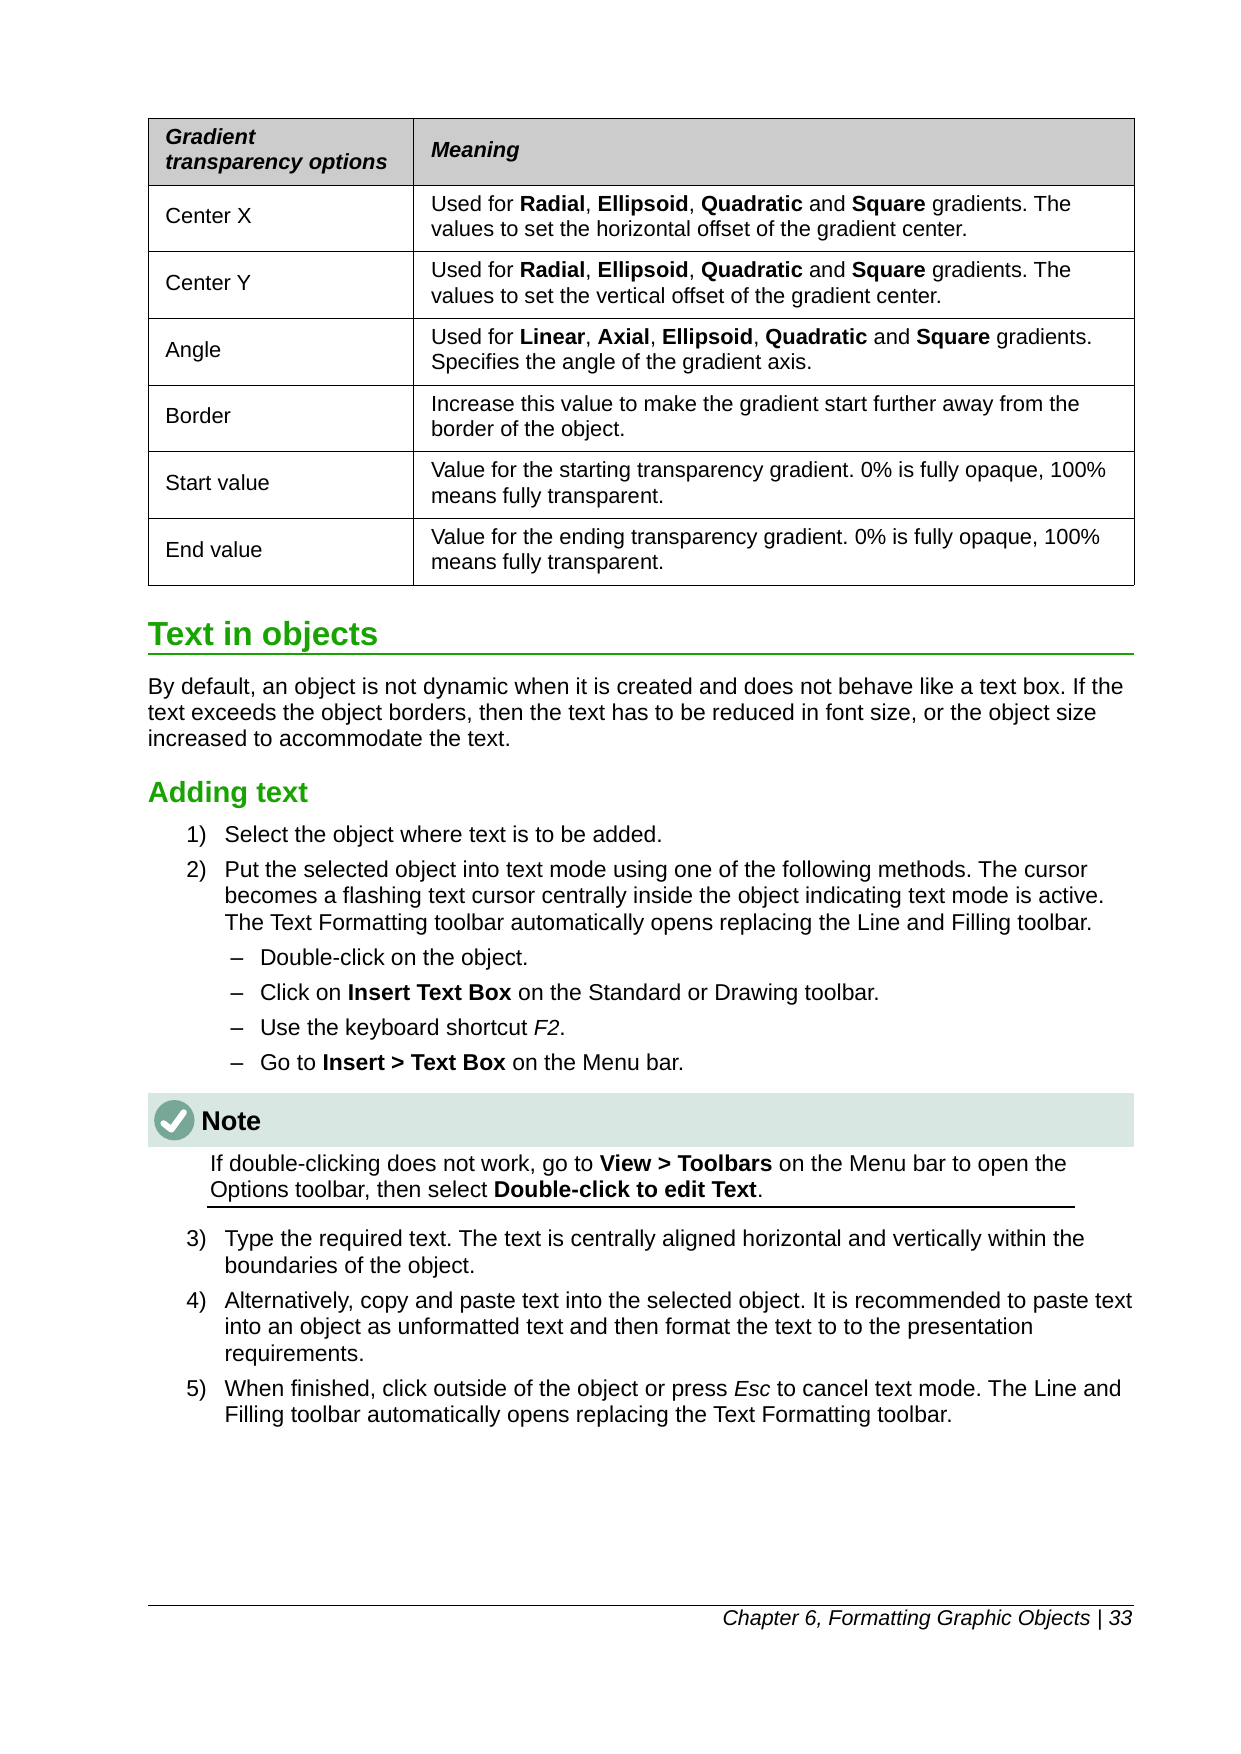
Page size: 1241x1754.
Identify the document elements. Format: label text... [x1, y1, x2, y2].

table_cell Center Y [149, 252, 413, 318]
list Alternatively, copy and paste text into the selected object. It is recommended to paste text into an object as unformatted text and then format the text to to the presentation requirements. [207, 1287, 1134, 1366]
table_cell End value [149, 519, 413, 585]
list Double-click on the object. [230, 944, 1134, 970]
subtitle Text in objects [148, 614, 1134, 653]
table_cell Used for Radial, Ellipsoid, Quadratic and Square gradients. The values to set the vertical offset of the gradient center. [414, 252, 1134, 318]
table_cell Value for the ending transparency gradient. 0% is fully opaque, 100% means fully transparent. [414, 519, 1134, 585]
table_cell Border [149, 386, 413, 451]
list Click on Insert Text Box on the Standard or Drawing toolbar. [230, 979, 1134, 1005]
text By default, an object is not dynamic when it is created and does not behave like a text box. If the text exceeds the object borders, then the text has to be reduced in font size, or the object size increased to accommodate the text. [148, 673, 1134, 752]
table_cell Center X [149, 186, 413, 251]
text If double-clicking does not work, go to View > Toolbars on the Menu bar to open the Options toolbar, then select Double-click to edit Text. [207, 1147, 1075, 1206]
table_cell Value for the starting transparency gradient. 0% is fully opaque, 100% means fully transparent. [414, 452, 1134, 518]
list When finished, click outside of the object or press Esc to cancel text mode. The Line and Filling toolbar automatically opens replacing the Text Formatting toolbar. [207, 1375, 1134, 1428]
list Go to Insert > Text Box on the Menu bar. [230, 1049, 1134, 1076]
list Select the object where text is to be added. [207, 821, 1134, 847]
list Use the keyboard shortcut F2. [230, 1014, 1134, 1041]
list Type the required text. The text is centrally aligned horizontal and vertically within the boundaries of the object. [207, 1225, 1134, 1278]
table_header Gradient transparency options [149, 119, 413, 185]
subtitle Note [148, 1093, 1134, 1147]
table_header Meaning [414, 119, 1134, 185]
table_cell Angle [149, 319, 413, 385]
subtitle Adding text [148, 775, 1134, 809]
table_cell Used for Linear, Axial, Ellipsoid, Quadratic and Square gradients. Specifies the angle of the gradient axis. [414, 319, 1134, 385]
table_cell Increase this value to make the gradient start further away from the border of the object. [414, 386, 1134, 451]
list Put the selected object into text mode using one of the following methods. The cursor becomes a flashing text cursor centrally inside the object indicating text mode is active. The Text Formatting toolbar automatically opens replacing the Line and Filling toolbar. [207, 856, 1134, 935]
table_cell Used for Radial, Ellipsoid, Quadratic and Square gradients. The values to set the horizontal offset of the gradient center. [414, 186, 1134, 251]
table_cell Start value [149, 452, 413, 518]
